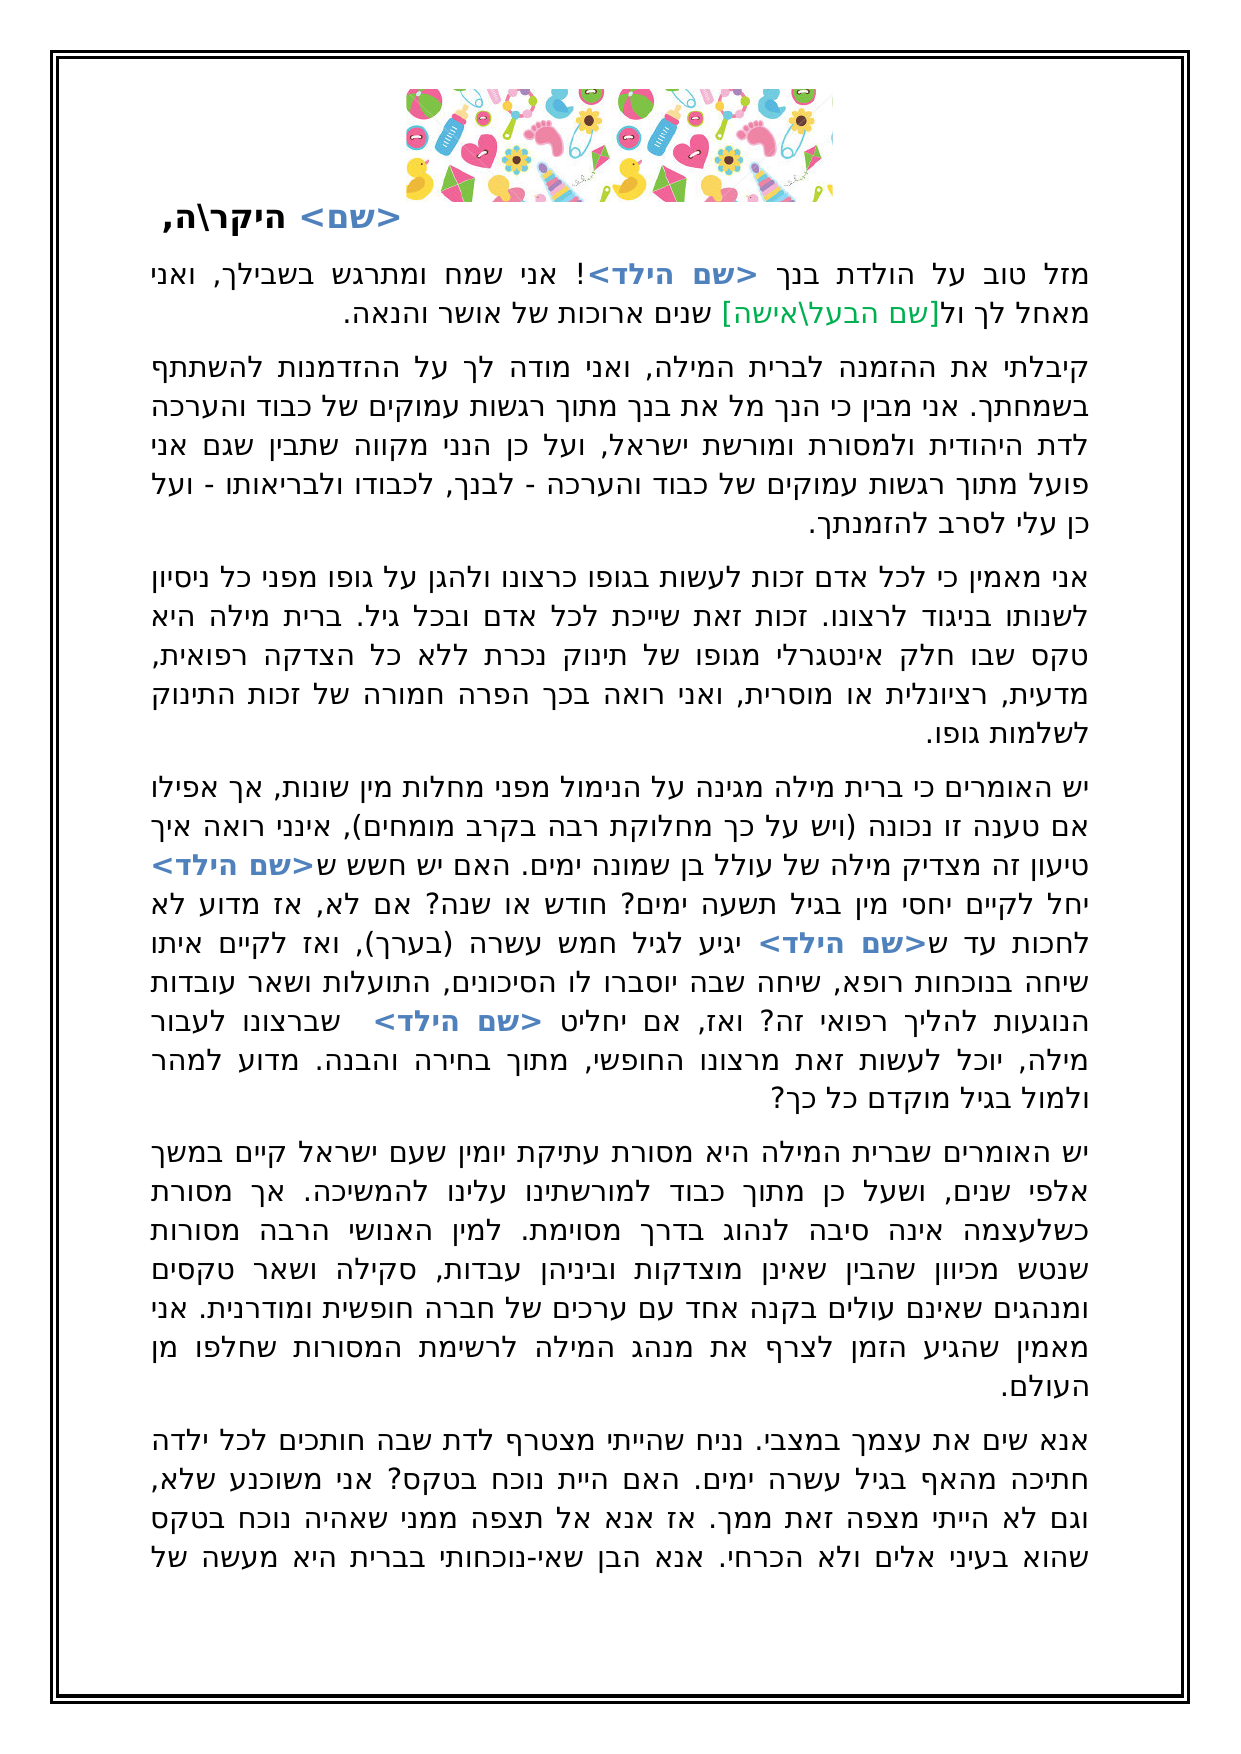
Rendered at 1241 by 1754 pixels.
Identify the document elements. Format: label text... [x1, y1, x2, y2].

text <שם> היקר\ה, [150, 198, 1090, 237]
text קיבלתי את ההזמנה לברית המילה, ואני מודה לך על ההזדמנות להשתתף בשמחתך. אני מבין כי הנך מל את בנך מתוך רגשות עמוקים של כבוד והערכה לדת היהודית ולמסורת ומורשת ישראל, ועל כן הנני מקווה שתבין שגם אני פועל מתוך רגשות עמוקים של כבוד והערכה - לבנך, לכבודו ולבריאותו - ועל כן עלי לסרב להזמנתך. [150, 351, 1090, 540]
text יש האומרים שברית המילה היא מסורת עתיקת יומין שעם ישראל קיים במשך אלפי שנים, ושעל כן מתוך כבוד למורשתינו עלינו להמשיכה. אך מסורת כשלעצמה אינה סיבה לנהוג בדרך מסוימת. למין האנושי הרבה מסורות שנטש מכיוון שהבין שאינן מוצדקות וביניהן עבדות, סקילה ושאר טקסים ומנהגים שאינם עולים בקנה אחד עם ערכים של חברה חופשית ומודרנית. אני מאמין שהגיע הזמן לצרף את מנהג המילה לרשימת המסורות שחלפו מן העולם. [150, 1136, 1090, 1403]
text אנא שים את עצמך במצבי. נניח שהייתי מצטרף לדת שבה חותכים לכל ילדה חתיכה מהאף בגיל עשרה ימים. האם היית נוכח בטקס? אני משוכנע שלא, וגם לא הייתי מצפה זאת ממך. אז אנא אל תצפה ממני שאהיה נוכח בטקס שהוא בעיני אלים ולא הכרחי. אנא הבן שאי-נוכחותי בברית היא מעשה של [150, 1423, 1090, 1574]
text יש האומרים כי ברית מילה מגינה על הנימול מפני מחלות מין שונות, אך אפילו אם טענה זו נכונה (ויש על כך מחלוקת רבה בקרב מומחים), אינני רואה איך טיעון זה מצדיק מילה של עולל בן שמונה ימים. האם יש חשש ש<שם הילד> יחל לקיים יחסי מין בגיל תשעה ימים? חודש או שנה? אם לא, אז מדוע לא לחכות עד ש<שם הילד> יגיע לגיל חמש עשרה (בערך), ואז לקיים איתו שיחה בנוכחות רופא, שיחה שבה יוסברו לו הסיכונים, התועלות ושאר עובדות הנוגעות להליך רפואי זה? ואז, אם יחליט <שם הילד> שברצונו לעבור מילה, יוכל לעשות זאת מרצונו החופשי, מתוך בחירה והבנה. מדוע למהר ולמול בגיל מוקדם כל כך? [150, 770, 1090, 1116]
text מזל טוב על הולדת בנך <שם הילד>! אני שמח ומתרגש בשבילך, ואני מאחל לך ול[שם הבעל\אישה] שנים ארוכות של אושר והנאה. [150, 258, 1090, 331]
text אני מאמין כי לכל אדם זכות לעשות בגופו כרצונו ולהגן על גופו מפני כל ניסיון לשנותו בניגוד לרצונו. זכות זאת שייכת לכל אדם ובכל גיל. ברית מילה היא טקס שבו חלק אינטגרלי מגופו של תינוק נכרת ללא כל הצדקה רפואית, מדעית, רציונלית או מוסרית, ואני רואה בכך הפרה חמורה של זכות התינוק לשלמות גופו. [150, 560, 1090, 750]
